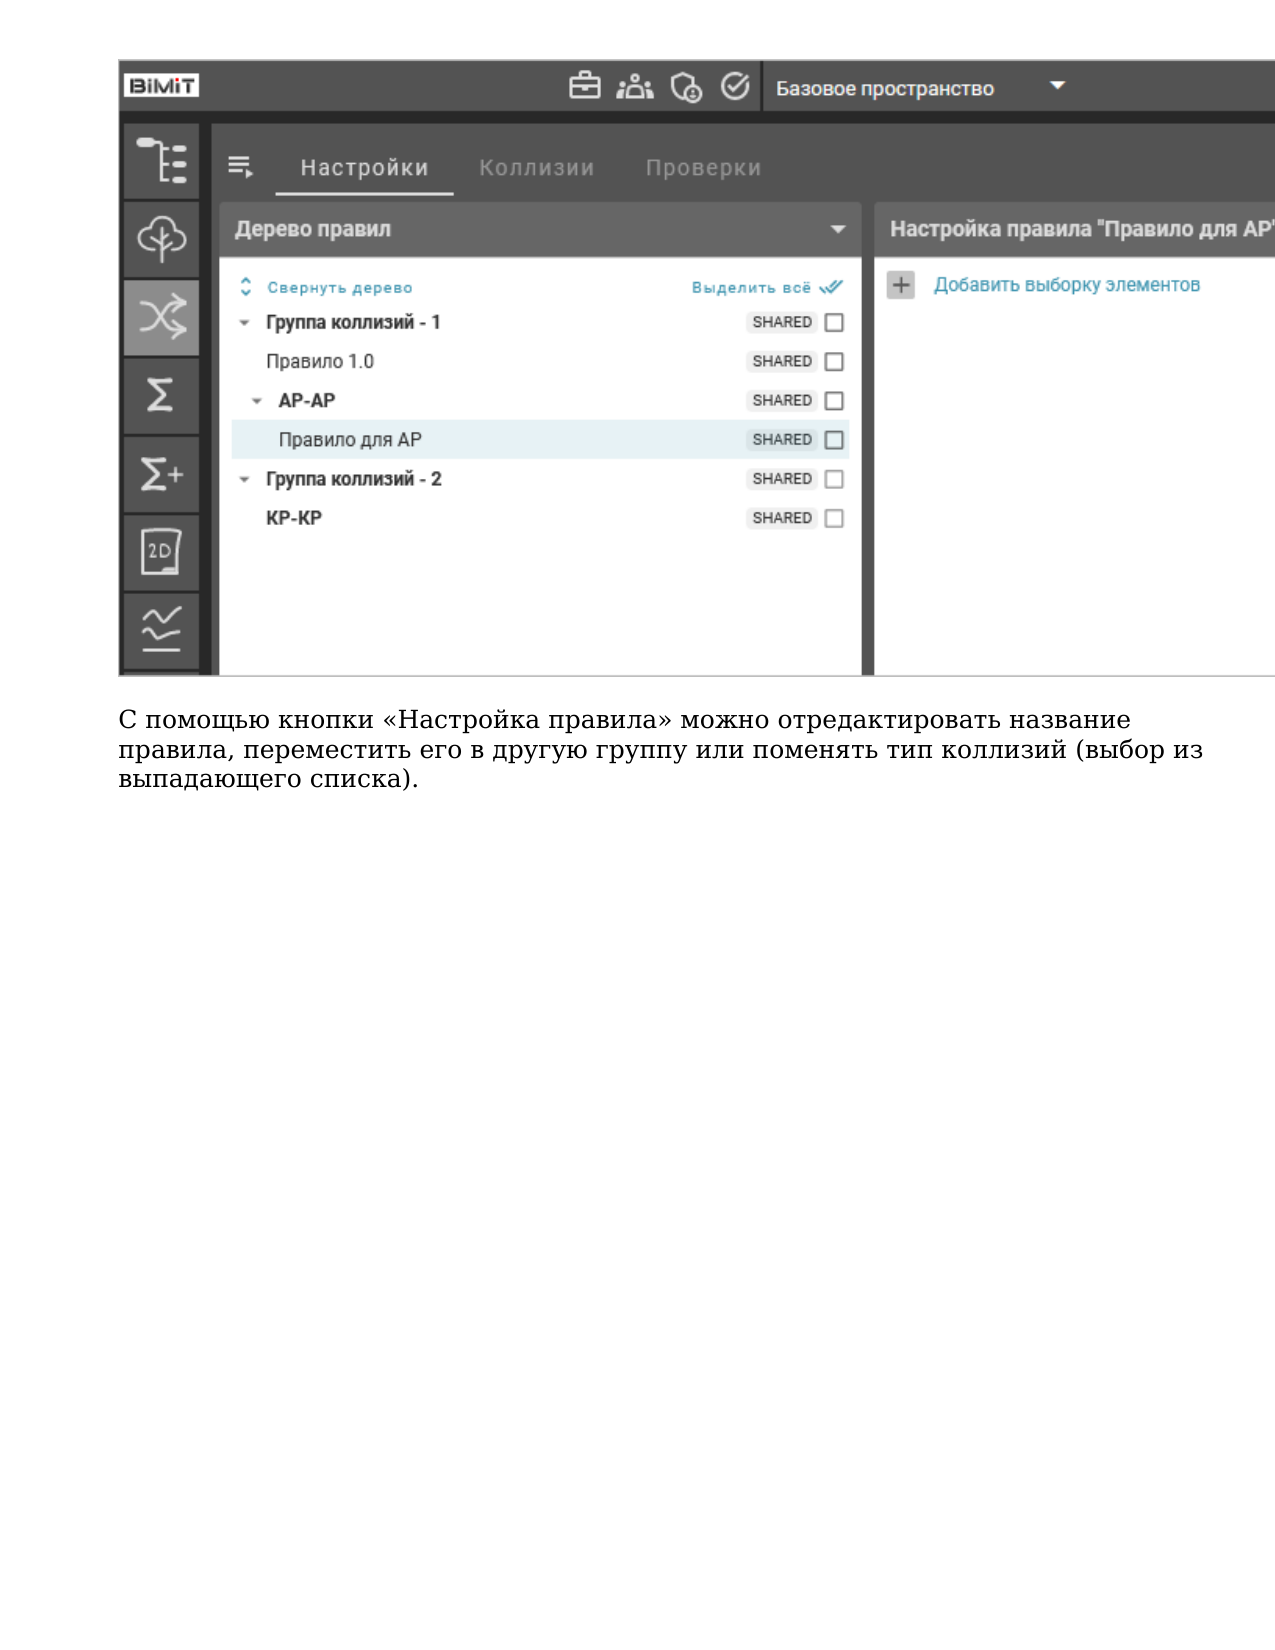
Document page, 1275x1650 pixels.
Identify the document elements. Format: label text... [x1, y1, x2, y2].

text С помощью кнопки «Настройка правила» можно отредактировать название правила, переместить его в другую группу или поменять тип коллизий (выбор из выпадающего списка). [118, 706, 1216, 793]
picture [118, 59, 1275, 677]
